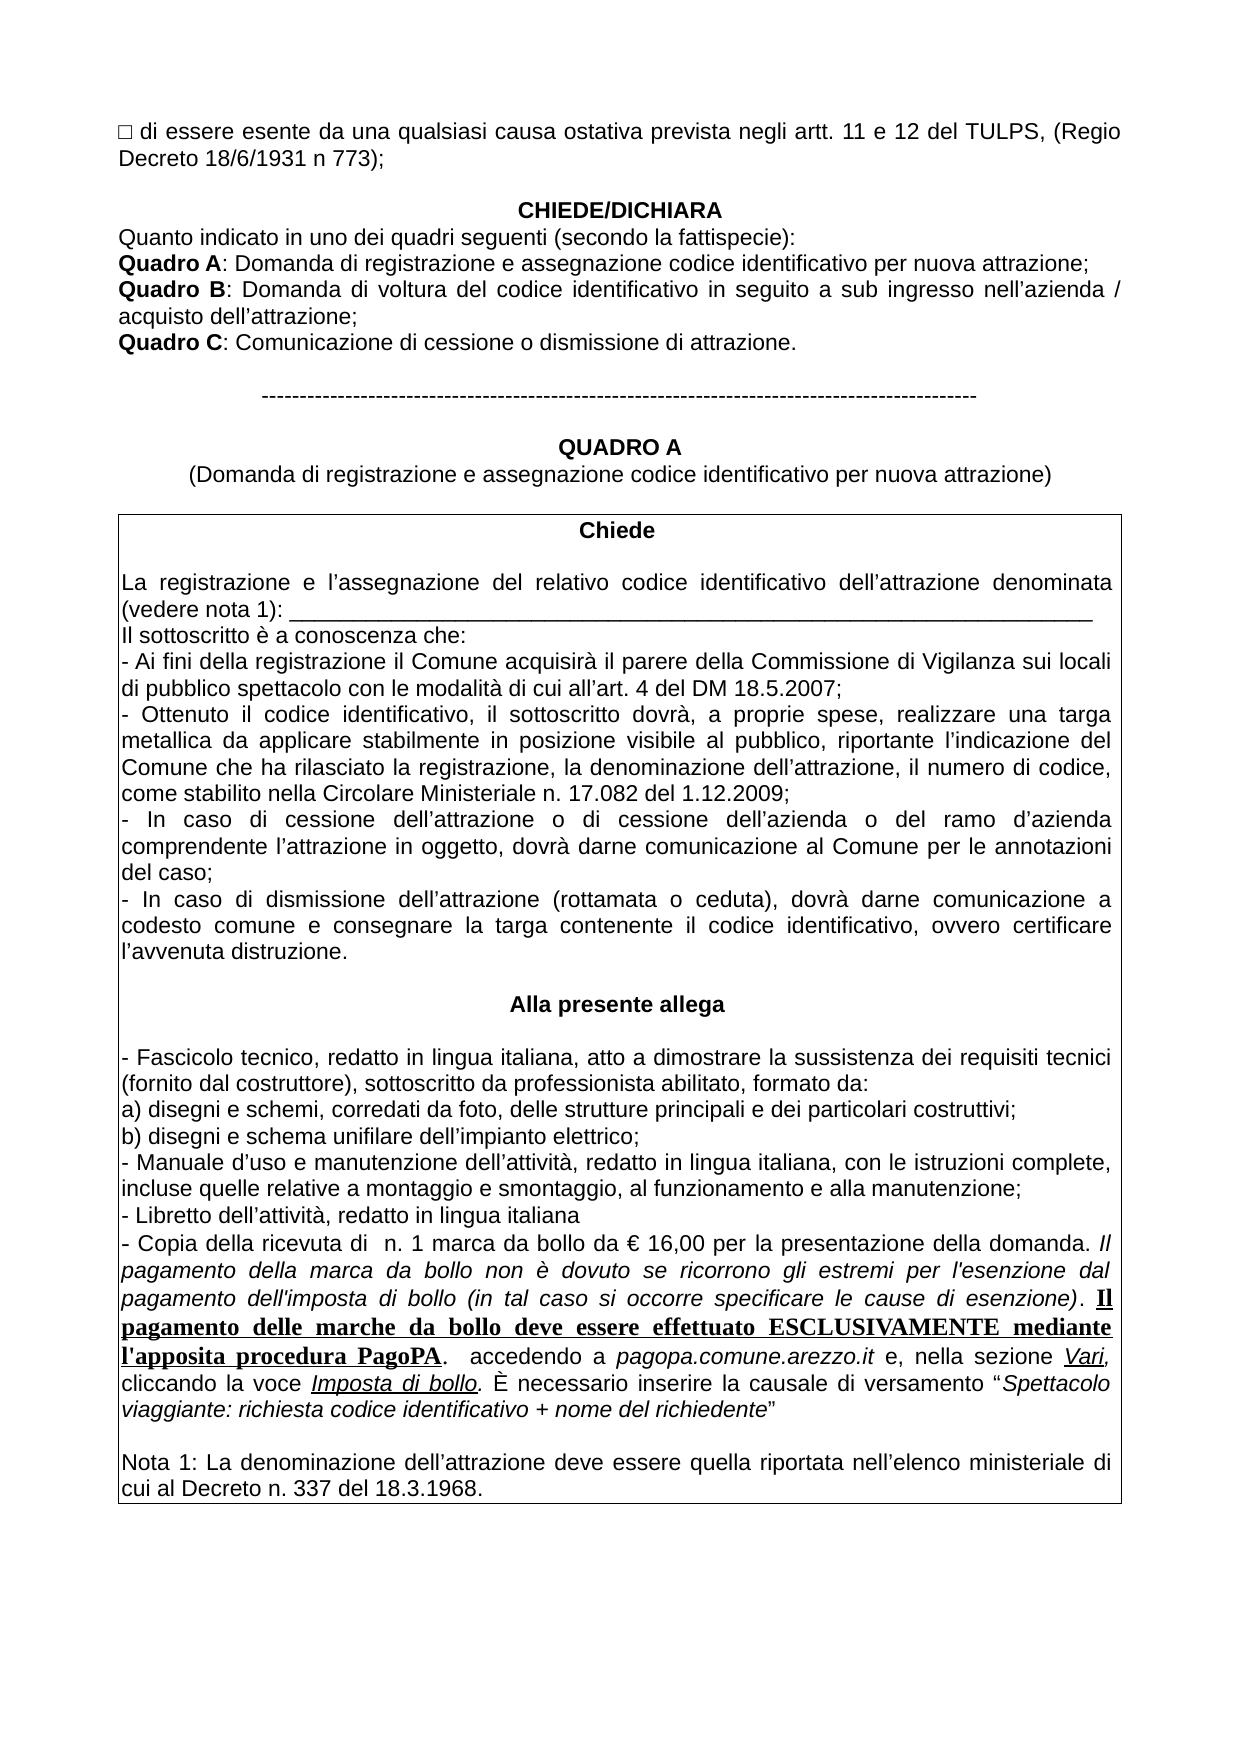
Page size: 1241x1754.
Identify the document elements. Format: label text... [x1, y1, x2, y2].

text - Ai fini della registrazione il Comune acquisirà il parere della Commissione di Vigilanza sui locali di pubblico spettacolo con le modalità di cui all’art. 4 del DM 18.5.2007; [119, 645, 1121, 698]
text Quadro C: Comunicazione di cessione o dismissione di attrazione. [118, 329, 1122, 355]
text □ di essere esente da una qualsiasi causa ostativa prevista negli artt. 11 e 12 del TULPS, (Regio Decreto 18/6/1931 n 773); [118, 118, 1122, 171]
text Chiede [119, 515, 1121, 543]
text - Fascicolo tecnico, redatto in lingua italiana, atto a dimostrare la sussistenza dei requisiti tecnici (fornito dal costruttore), sottoscritto da professionista abilitato, formato da: [119, 1041, 1121, 1093]
text Quadro B: Domanda di voltura del codice identificativo in seguito a sub ingresso nell’azienda / acquisto dell’attrazione; [118, 276, 1122, 329]
text - Copia della ricevuta di n. 1 marca da bollo da € 16,00 per la presentazione della domanda. Il pagamento della marca da bollo non è dovuto se ricorrono gli estremi per l'esenzione dal pagamento dell'imposta di bollo (in tal caso si occorre specificare le cause di esenzione). Il pagamento delle marche da bollo deve essere effettuato ESCLUSIVAMENTE mediante l'apposita procedura PagoPA. accedendo a pagopa.comune.arezzo.it e, nella sezione Vari, cliccando la voce Imposta di bollo. È necessario inserire la causale di versamento “Spettacolo viaggiante: richiesta codice identificativo + nome del richiedente” [119, 1225, 1121, 1422]
text - In caso di cessione dell’attrazione o di cessione dell’azienda o del ramo d’azienda comprendente l’attrazione in oggetto, dovrà darne comunicazione al Comune per le annotazioni del caso; [119, 803, 1121, 882]
text CHIEDE/DICHIARA [118, 197, 1122, 223]
text Il sottoscritto è a conoscenza che: [119, 619, 1121, 645]
text ---------------------------------------------------------------------------------------------- [118, 382, 1122, 408]
text - Manuale d’uso e manutenzione dell’attività, redatto in lingua italiana, con le istruzioni complete, incluse quelle relative a montaggio e smontaggio, al funzionamento e alla manutenzione; [119, 1146, 1121, 1199]
text La registrazione e l’assegnazione del relativo codice identificativo dell’attrazione denominata (vedere nota 1): _______________________________________________________________ [119, 566, 1121, 619]
text (Domanda di registrazione e assegnazione codice identificativo per nuova attrazione) [118, 461, 1122, 487]
text Quanto indicato in uno dei quadri seguenti (secondo la fattispecie): [118, 223, 1122, 250]
text QUADRO A [118, 434, 1122, 461]
text - Libretto dell’attività, redatto in lingua italiana [119, 1199, 1121, 1225]
text - In caso di dismissione dell’attrazione (rottamata o ceduta), dovrà darne comunicazione a codesto comune e consegnare la targa contenente il codice identificativo, ovvero certificare l’avvenuta distruzione. [119, 882, 1121, 964]
text - Ottenuto il codice identificativo, il sottoscritto dovrà, a proprie spese, realizzare una targa metallica da applicare stabilmente in posizione visibile al pubblico, riportante l’indicazione del Comune che ha rilasciato la registrazione, la denominazione dell’attrazione, il numero di codice, come stabilito nella Circolare Ministeriale n. 17.082 del 1.12.2009; [119, 698, 1121, 803]
text a) disegni e schemi, corredati da foto, delle strutture principali e dei particolari costruttivi; [119, 1093, 1121, 1119]
text b) disegni e schema unifilare dell’impianto elettrico; [119, 1119, 1121, 1146]
text Alla presente allega [119, 988, 1121, 1017]
text Nota 1: La denominazione dell’attrazione deve essere quella riportata nell’elenco ministeriale di cui al Decreto n. 337 del 18.3.1968. [119, 1445, 1121, 1503]
text Quadro A: Domanda di registrazione e assegnazione codice identificativo per nuova attrazione; [118, 250, 1122, 276]
